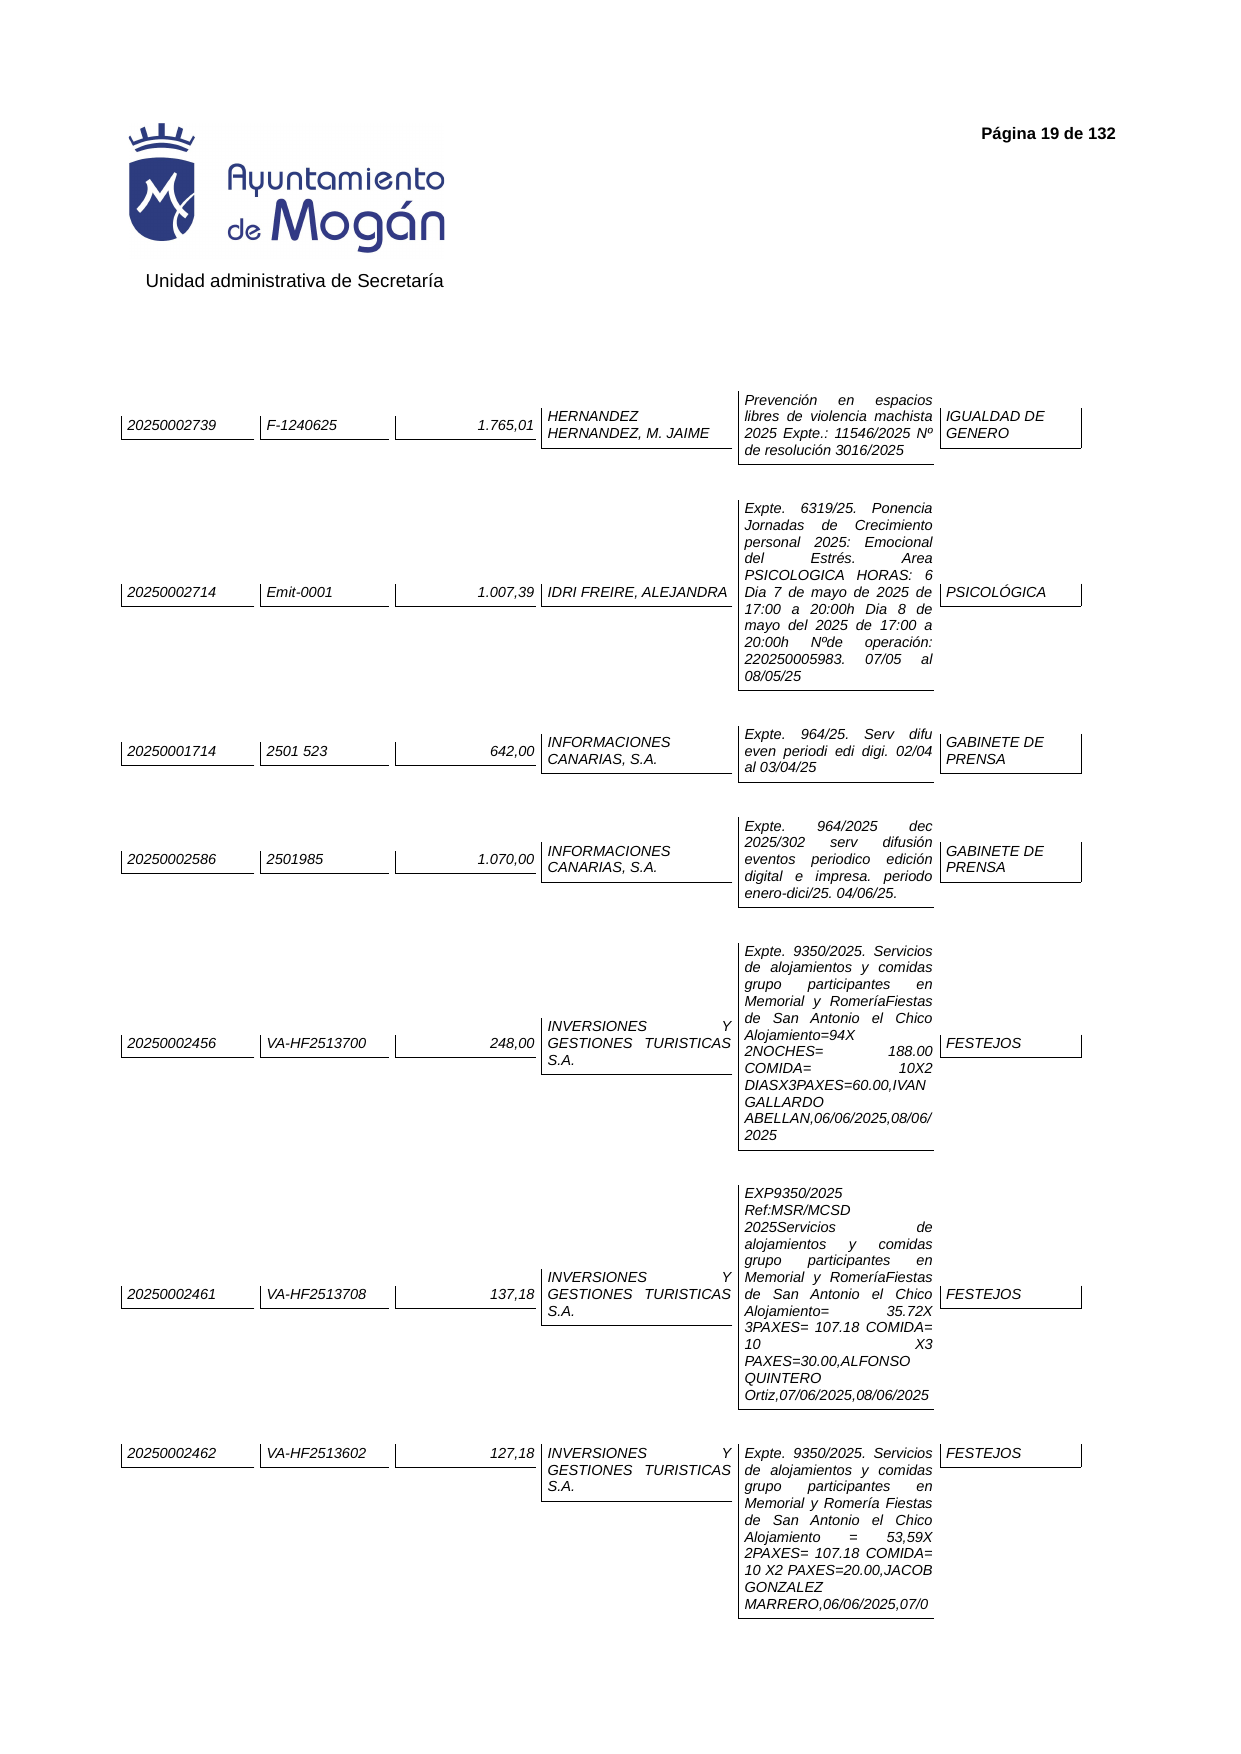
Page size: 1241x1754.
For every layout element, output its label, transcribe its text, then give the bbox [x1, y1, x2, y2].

table_cell 127,18 [392, 1441, 538, 1621]
table_cell INFORMACIONES CANARIAS, S.A. [539, 814, 735, 939]
table_cell 20250002462 [118, 1441, 257, 1621]
table_cell 20250002739 [118, 388, 257, 497]
table_cell IGUALDAD DE GENERO [937, 388, 1084, 497]
table_cell VA-HF2513708 [258, 1182, 392, 1441]
table_cell 642,00 [392, 723, 538, 814]
table_cell 20250002461 [118, 1182, 257, 1441]
table_cell Expte. 6319/25. Ponencia Jornadas de Crecimiento personal 2025: Emocional del Estrés. Area PSICOLOGICA HORAS: 6 Dia 7 de mayo de 2025 de 17:00 a 20:00h Dia 8 de mayo del 2025 de 17:00 a 20:00h Nºde operación: 220250005983. 07/05 al 08/05/25 [735, 497, 937, 723]
table_cell 1.765,01 [392, 388, 538, 497]
table_cell HERNANDEZ HERNANDEZ, M. JAIME [539, 388, 735, 497]
table_cell FESTEJOS [937, 1182, 1084, 1441]
table_cell 20250001714 [118, 723, 257, 814]
table_cell VA-HF2513602 [258, 1441, 392, 1621]
table_cell FESTEJOS [937, 1441, 1084, 1621]
table_cell INVERSIONES Y GESTIONES TURISTICAS S.A. [539, 940, 735, 1182]
table_cell GABINETE DE PRENSA [937, 814, 1084, 939]
table_cell 20250002714 [118, 497, 257, 723]
table_cell INVERSIONES Y GESTIONES TURISTICAS S.A. [539, 1441, 735, 1621]
table_cell 137,18 [392, 1182, 538, 1441]
table_cell INFORMACIONES CANARIAS, S.A. [539, 723, 735, 814]
table_cell 1.070,00 [392, 814, 538, 939]
table_cell Expte. 964/2025 dec 2025/302 serv difusión eventos periodico edición digital e impresa. periodo enero-dici/25. 04/06/25. [735, 814, 937, 939]
table_cell Expte. 964/25. Serv difu even periodi edi digi. 02/04 al 03/04/25 [735, 723, 937, 814]
table_cell 2501 523 [258, 723, 392, 814]
picture [128, 123, 445, 259]
table_cell IDRI FREIRE, ALEJANDRA [539, 497, 735, 723]
table_cell 248,00 [392, 940, 538, 1182]
table_cell FESTEJOS [937, 940, 1084, 1182]
table_cell 1.007,39 [392, 497, 538, 723]
table_cell PSICOLÓGICA [937, 497, 1084, 723]
table_cell Expte. 9350/2025. Servicios de alojamientos y comidas grupo participantes en Memorial y Romería Fiestas de San Antonio el Chico Alojamiento = 53,59X 2PAXES= 107.18 COMIDA= 10 X2 PAXES=20.00,JACOB GONZALEZ MARRERO,06/06/2025,07/0 [735, 1441, 937, 1621]
table_cell Prevención en espacios libres de violencia machista 2025 Expte.: 11546/2025 Nº de resolución 3016/2025 [735, 388, 937, 497]
table_cell 2501985 [258, 814, 392, 939]
table_cell VA-HF2513700 [258, 940, 392, 1182]
table_cell INVERSIONES Y GESTIONES TURISTICAS S.A. [539, 1182, 735, 1441]
table_cell Expte. 9350/2025. Servicios de alojamientos y comidas grupo participantes en Memorial y RomeríaFiestas de San Antonio el Chico Alojamiento=94X 2NOCHES= 188.00 COMIDA= 10X2 DIASX3PAXES=60.00,IVAN GALLARDO ABELLAN,06/06/2025,08/06/2025 [735, 940, 937, 1182]
table_cell F-1240625 [258, 388, 392, 497]
table_cell 20250002586 [118, 814, 257, 939]
table_cell 20250002456 [118, 940, 257, 1182]
table_cell Emit-0001 [258, 497, 392, 723]
table_cell GABINETE DE PRENSA [937, 723, 1084, 814]
table_cell EXP9350/2025 Ref:MSR/MCSD 2025Servicios de alojamientos y comidas grupo participantes en Memorial y RomeríaFiestas de San Antonio el Chico Alojamiento= 35.72X 3PAXES= 107.18 COMIDA= 10 X3 PAXES=30.00,ALFONSO QUINTERO Ortiz,07/06/2025,08/06/2025 [735, 1182, 937, 1441]
